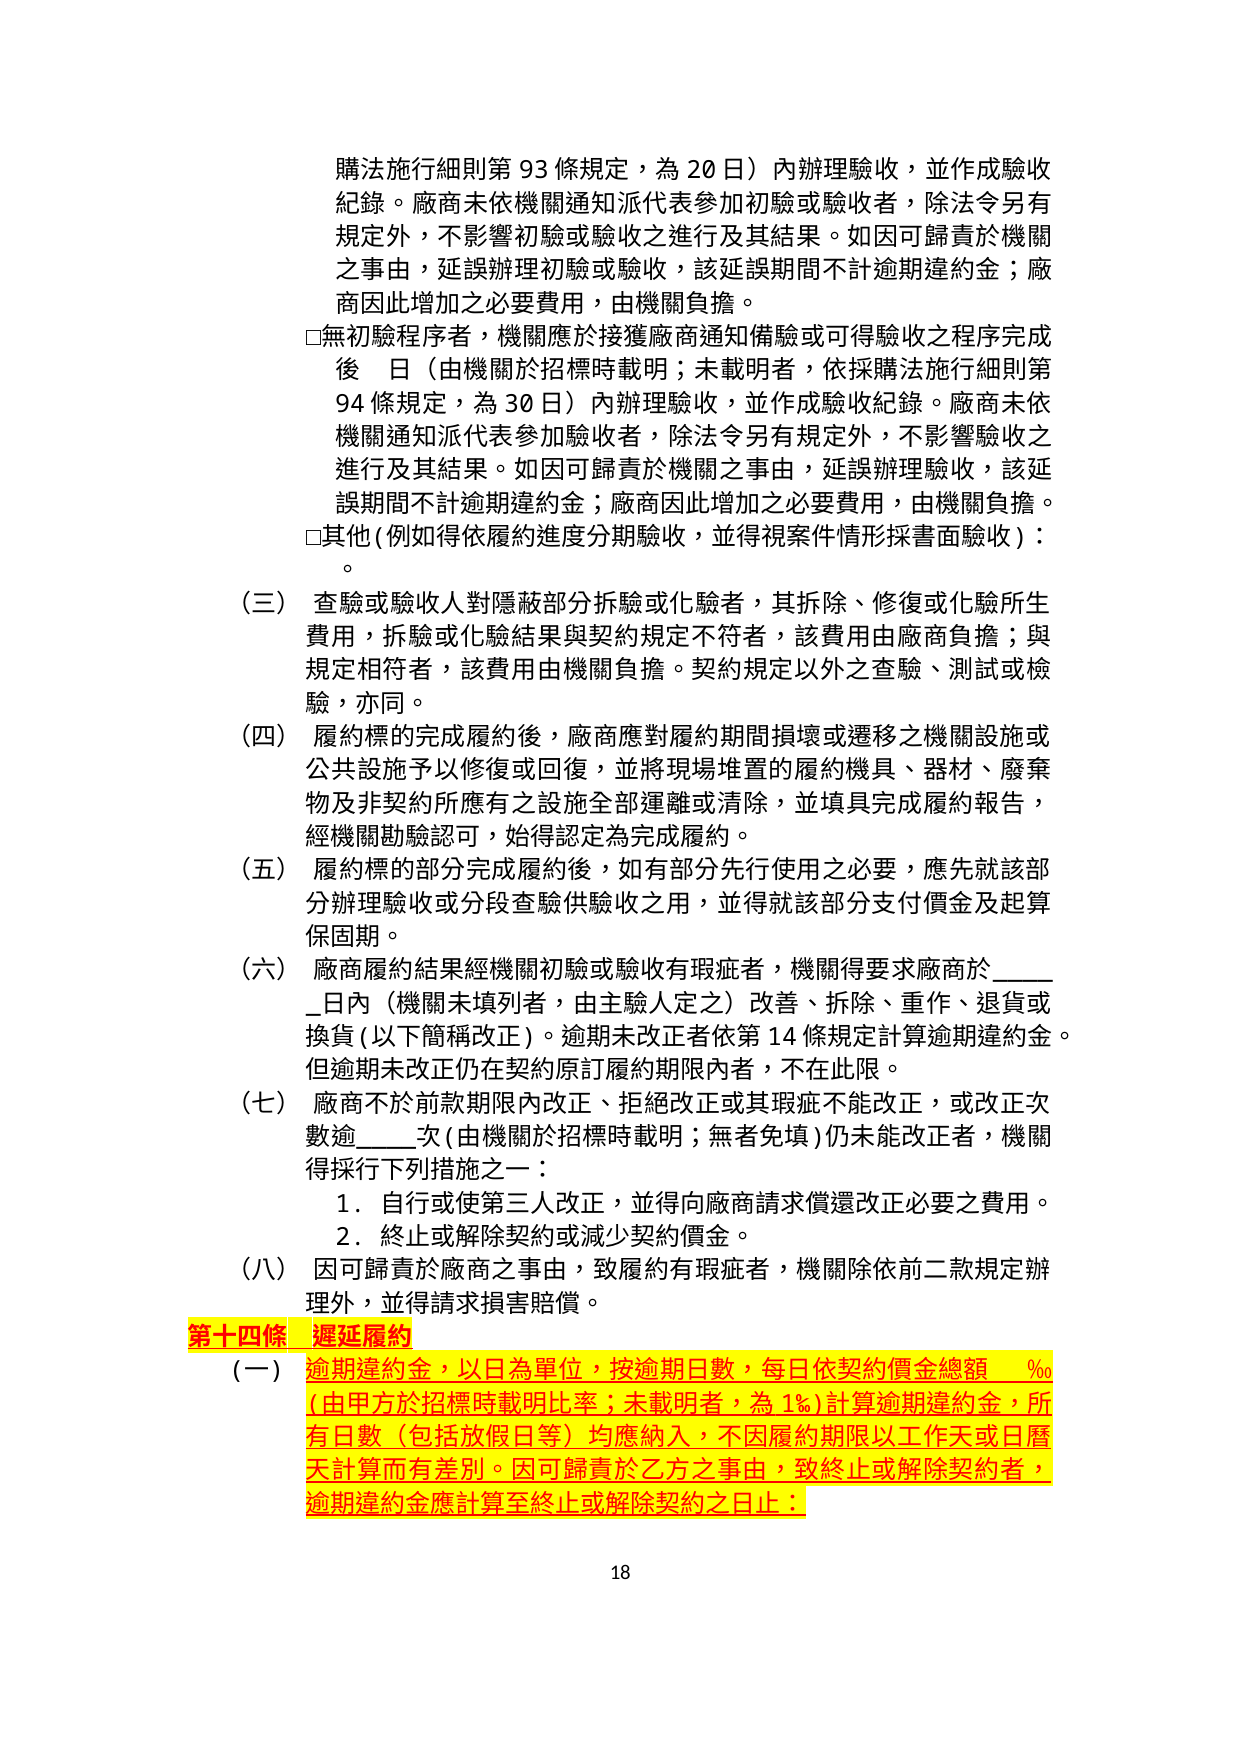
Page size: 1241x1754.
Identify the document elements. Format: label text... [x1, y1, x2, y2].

list 終止或解除契約或減少契約價金。 [335, 1219, 1053, 1252]
text □其他(例如得依履約進度分期驗收，並得視案件情形採書面驗收)： 。 [306, 519, 1053, 586]
text □無初驗程序者，機關應於接獲廠商通知備驗或可得驗收之程序完成後 日（由機關於招標時載明；未載明者，依採購法施行細則第94條規定，為30日）內辦理驗收，並作成驗收紀錄。廠商未依機關通知派代表參加驗收者，除法令另有規定外，不影響驗收之進行及其結果。如因可歸責於機關之事由，延誤辦理驗收，該延誤期間不計逾期違約金；廠商因此增加之必要費用，由機關負擔。 [306, 319, 1053, 519]
list 逾期違約金，以日為單位，按逾期日數，每日依契約價金總額 ‰(由甲方於招標時載明比率；未載明者，為1‰)計算逾期違約金，所有日數（包括放假日等）均應納入，不因履約期限以工作天或日曆天計算而有差別。因可歸責於乙方之事由，致終止或解除契約者，逾期違約金應計算至終止或解除契約之日止： [229, 1352, 1053, 1519]
list 廠商不於前款期限內改正、拒絕改正或其瑕疵不能改正，或改正次數逾____次(由機關於招標時載明；無者免填)仍未能改正者，機關得採行下列措施之一： [226, 1086, 1053, 1186]
text 購法施行細則第93條規定，為20日）內辦理驗收，並作成驗收紀錄。廠商未依機關通知派代表參加初驗或驗收者，除法令另有規定外，不影響初驗或驗收之進行及其結果。如因可歸責於機關之事由，延誤辦理初驗或驗收，該延誤期間不計逾期違約金；廠商因此增加之必要費用，由機關負擔。 [306, 152, 1053, 319]
list 自行或使第三人改正，並得向廠商請求償還改正必要之費用。 [335, 1186, 1053, 1219]
list 廠商履約結果經機關初驗或驗收有瑕疵者，機關得要求廠商於_____日內（機關未填列者，由主驗人定之）改善、拆除、重作、退貨或換貨(以下簡稱改正)。逾期未改正者依第14條規定計算逾期違約金。但逾期未改正仍在契約原訂履約期限內者，不在此限。 [226, 952, 1053, 1086]
list 履約標的部分完成履約後，如有部分先行使用之必要，應先就該部分辦理驗收或分段查驗供驗收之用，並得就該部分支付價金及起算保固期。 [226, 852, 1053, 952]
list 履約標的完成履約後，廠商應對履約期間損壞或遷移之機關設施或公共設施予以修復或回復，並將現場堆置的履約機具、器材、廢棄物及非契約所應有之設施全部運離或清除，並填具完成履約報告，經機關勘驗認可，始得認定為完成履約。 [226, 719, 1053, 852]
text 第十四條 遲延履約 [187, 1319, 1053, 1352]
list 查驗或驗收人對隱蔽部分拆驗或化驗者，其拆除、修復或化驗所生費用，拆驗或化驗結果與契約規定不符者，該費用由廠商負擔；與規定相符者，該費用由機關負擔。契約規定以外之查驗、測試或檢驗，亦同。 [226, 586, 1053, 719]
list 因可歸責於廠商之事由，致履約有瑕疵者，機關除依前二款規定辦理外，並得請求損害賠償。 [226, 1252, 1053, 1319]
